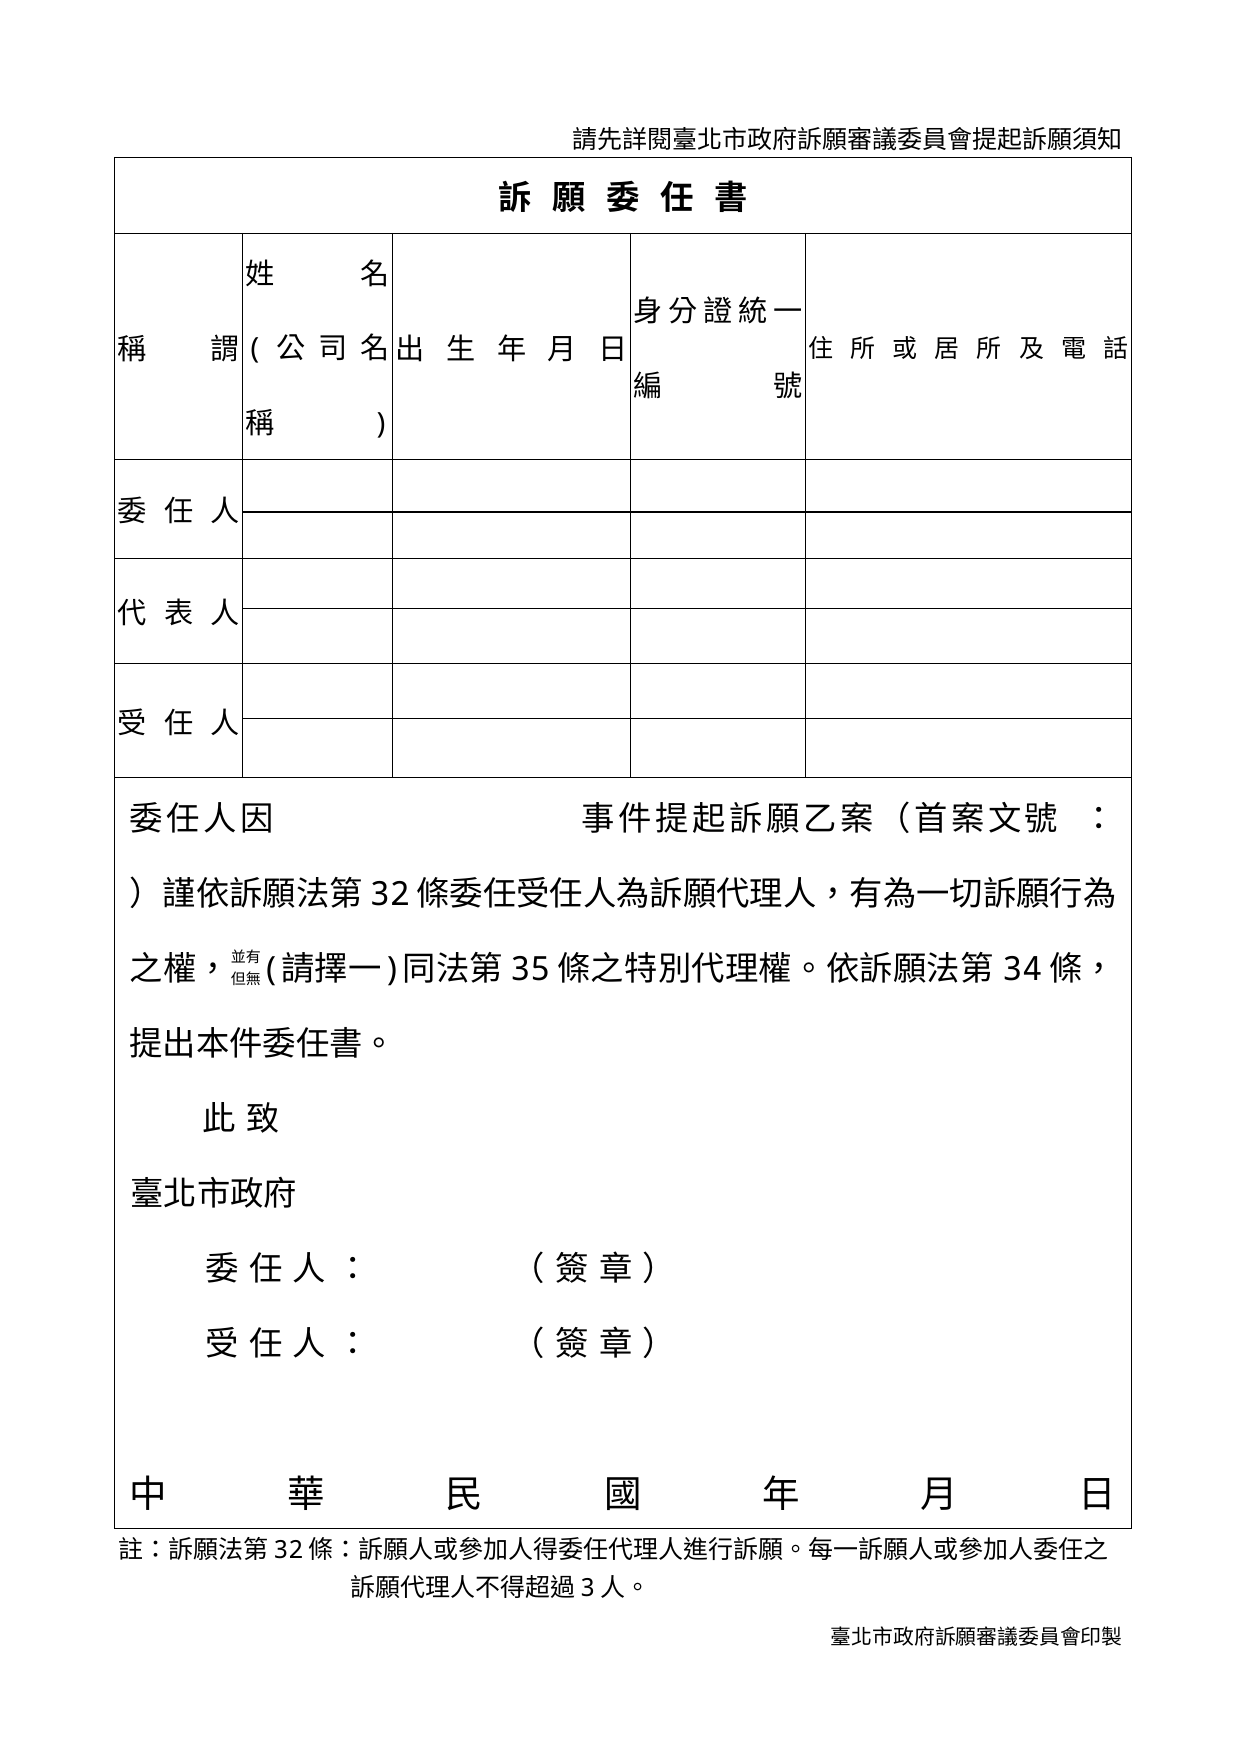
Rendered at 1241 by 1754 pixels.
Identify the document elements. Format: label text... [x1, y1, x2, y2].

table_cell [631, 513, 805, 558]
table_cell [806, 559, 1131, 608]
table_cell [631, 719, 805, 777]
table_cell [393, 513, 630, 558]
table_cell [806, 513, 1131, 558]
table_cell 委任人因 事件提起訴願乙案（首案文號 ： ）謹依訴願法第32條委任受任人為訴願代理人，有為一切訴願行為之權，並有但無(請擇一)同法第35條之特別代理權。依訴願法第34條，提出本件委任書。 此致 臺北市政府 委任人： （簽章） 受任人： （簽章） 中華民國年月日 [115, 778, 1131, 1528]
table_cell [631, 609, 805, 663]
table_cell [806, 609, 1131, 663]
table_cell [243, 719, 392, 777]
table_cell 住所或居所及電話 [806, 234, 1131, 459]
table_cell [806, 719, 1131, 777]
text 請先詳閱臺北市政府訴願審議委員會提起訴願須知 [118, 119, 1122, 157]
table_cell 姓名 (公司名稱) [243, 234, 392, 459]
table_cell [393, 719, 630, 777]
table_cell [806, 664, 1131, 718]
table_cell [631, 664, 805, 718]
table_cell [393, 609, 630, 663]
table_cell [393, 559, 630, 608]
table_cell 身分證統一編號 [631, 234, 805, 459]
table_cell [243, 664, 392, 718]
table_cell 委任人 [115, 460, 242, 558]
table_cell 代表人 [115, 559, 242, 663]
table_cell [243, 609, 392, 663]
table_cell [393, 664, 630, 718]
text 註：訴願法第32條：訴願人或參加人得委任代理人進行訴願。每一訴願人或參加人委任之訴願代理人不得超過3人。 [118, 1529, 1122, 1604]
table_cell [393, 460, 630, 511]
table_cell [243, 559, 392, 608]
table_cell 受任人 [115, 664, 242, 777]
table_header 訴願委任書 [115, 158, 1131, 233]
table_cell [243, 513, 392, 558]
table_cell 出生年月日 [393, 234, 630, 459]
table_cell [806, 460, 1131, 511]
table_cell [631, 460, 805, 511]
table_cell [631, 559, 805, 608]
table_cell 稱謂 [115, 234, 242, 459]
table_cell [243, 460, 392, 511]
